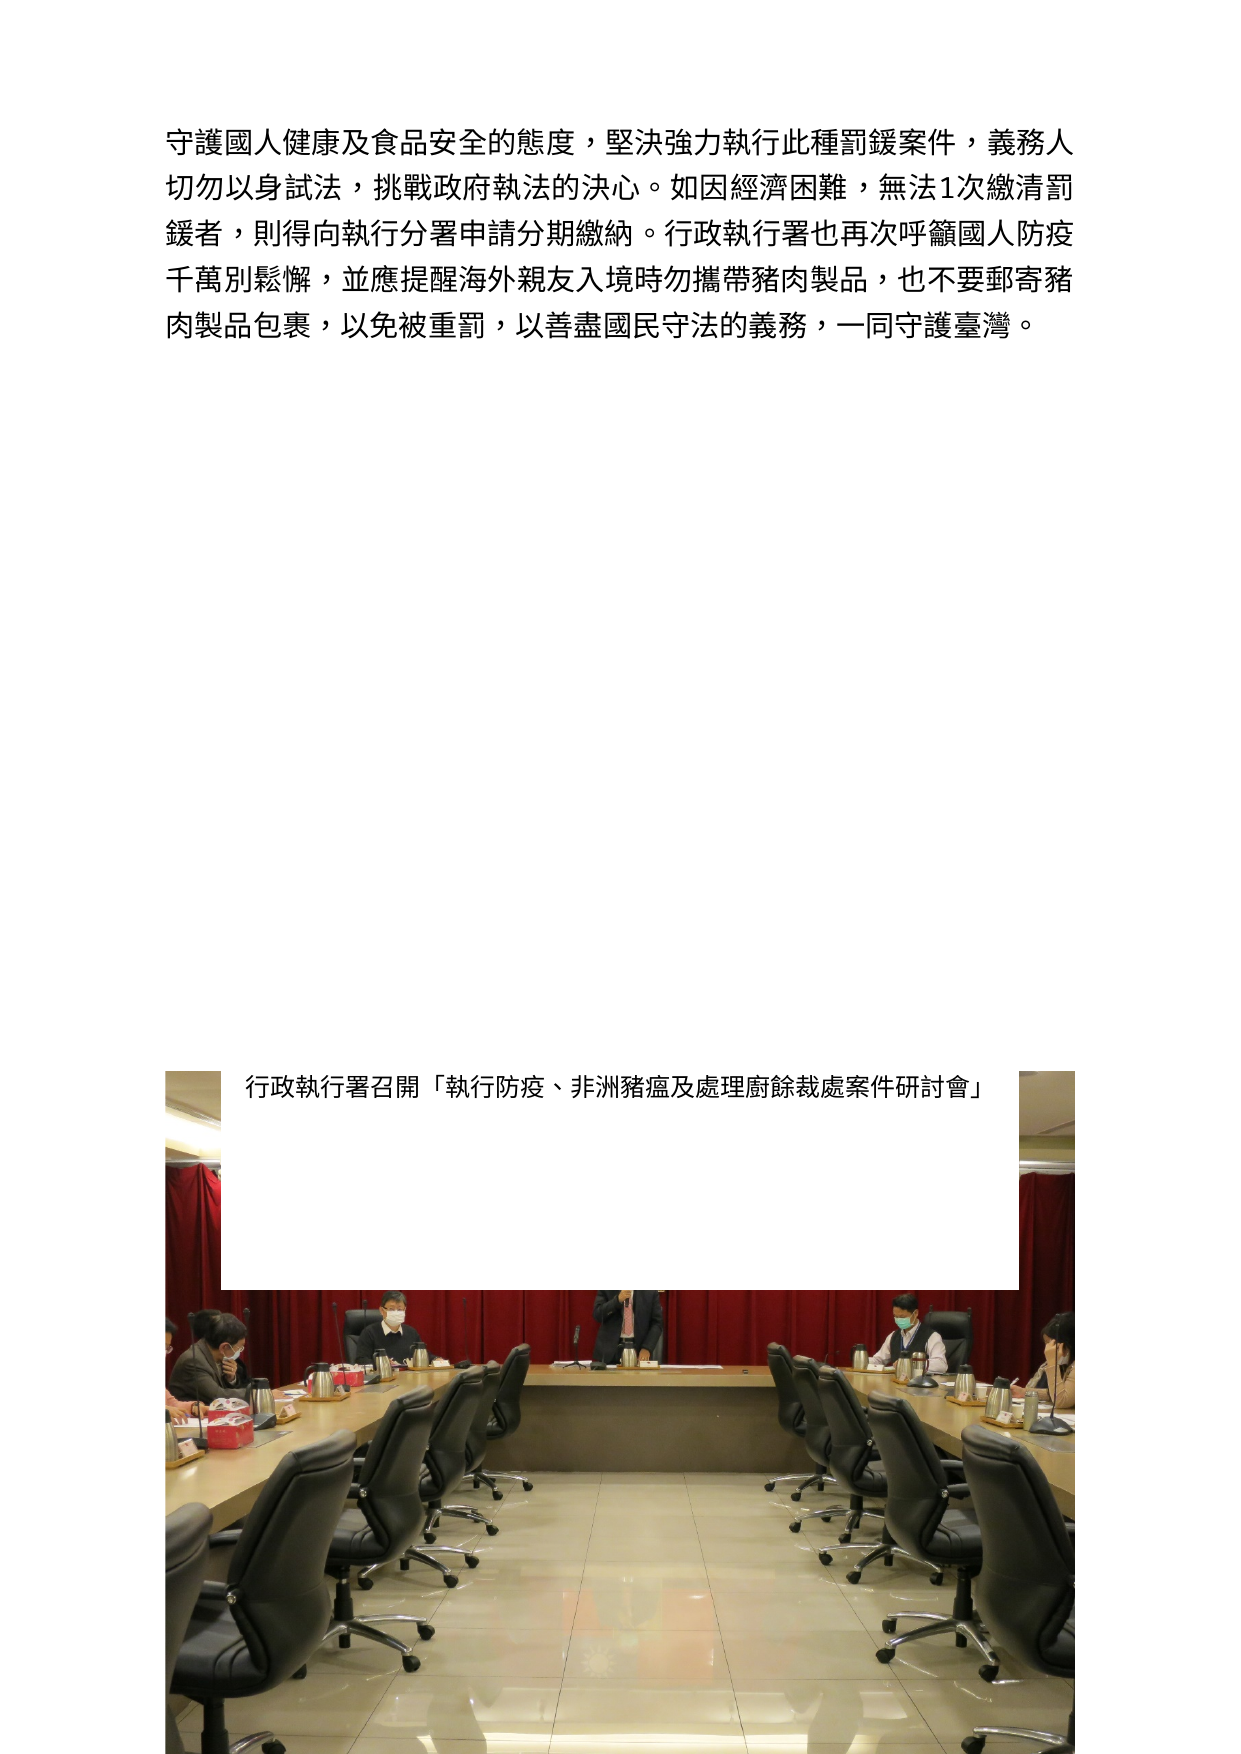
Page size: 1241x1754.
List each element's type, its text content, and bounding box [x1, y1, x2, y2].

text 行政執行署召開「執行防疫、非洲豬瘟及處理廚餘裁處案件研討會」 [236, 1067, 1004, 1104]
text 守護國人健康及食品安全的態度，堅決強力執行此種罰鍰案件，義務人切勿以身試法，挑戰政府執法的決心。如因經濟困難，無法1次繳清罰鍰者，則得向執行分署申請分期繳納。行政執行署也再次呼籲國人防疫千萬別鬆懈，並應提醒海外親友入境時勿攜帶豬肉製品，也不要郵寄豬肉製品包裹，以免被重罰，以善盡國民守法的義務，一同守護臺灣。 [165, 116, 1075, 346]
